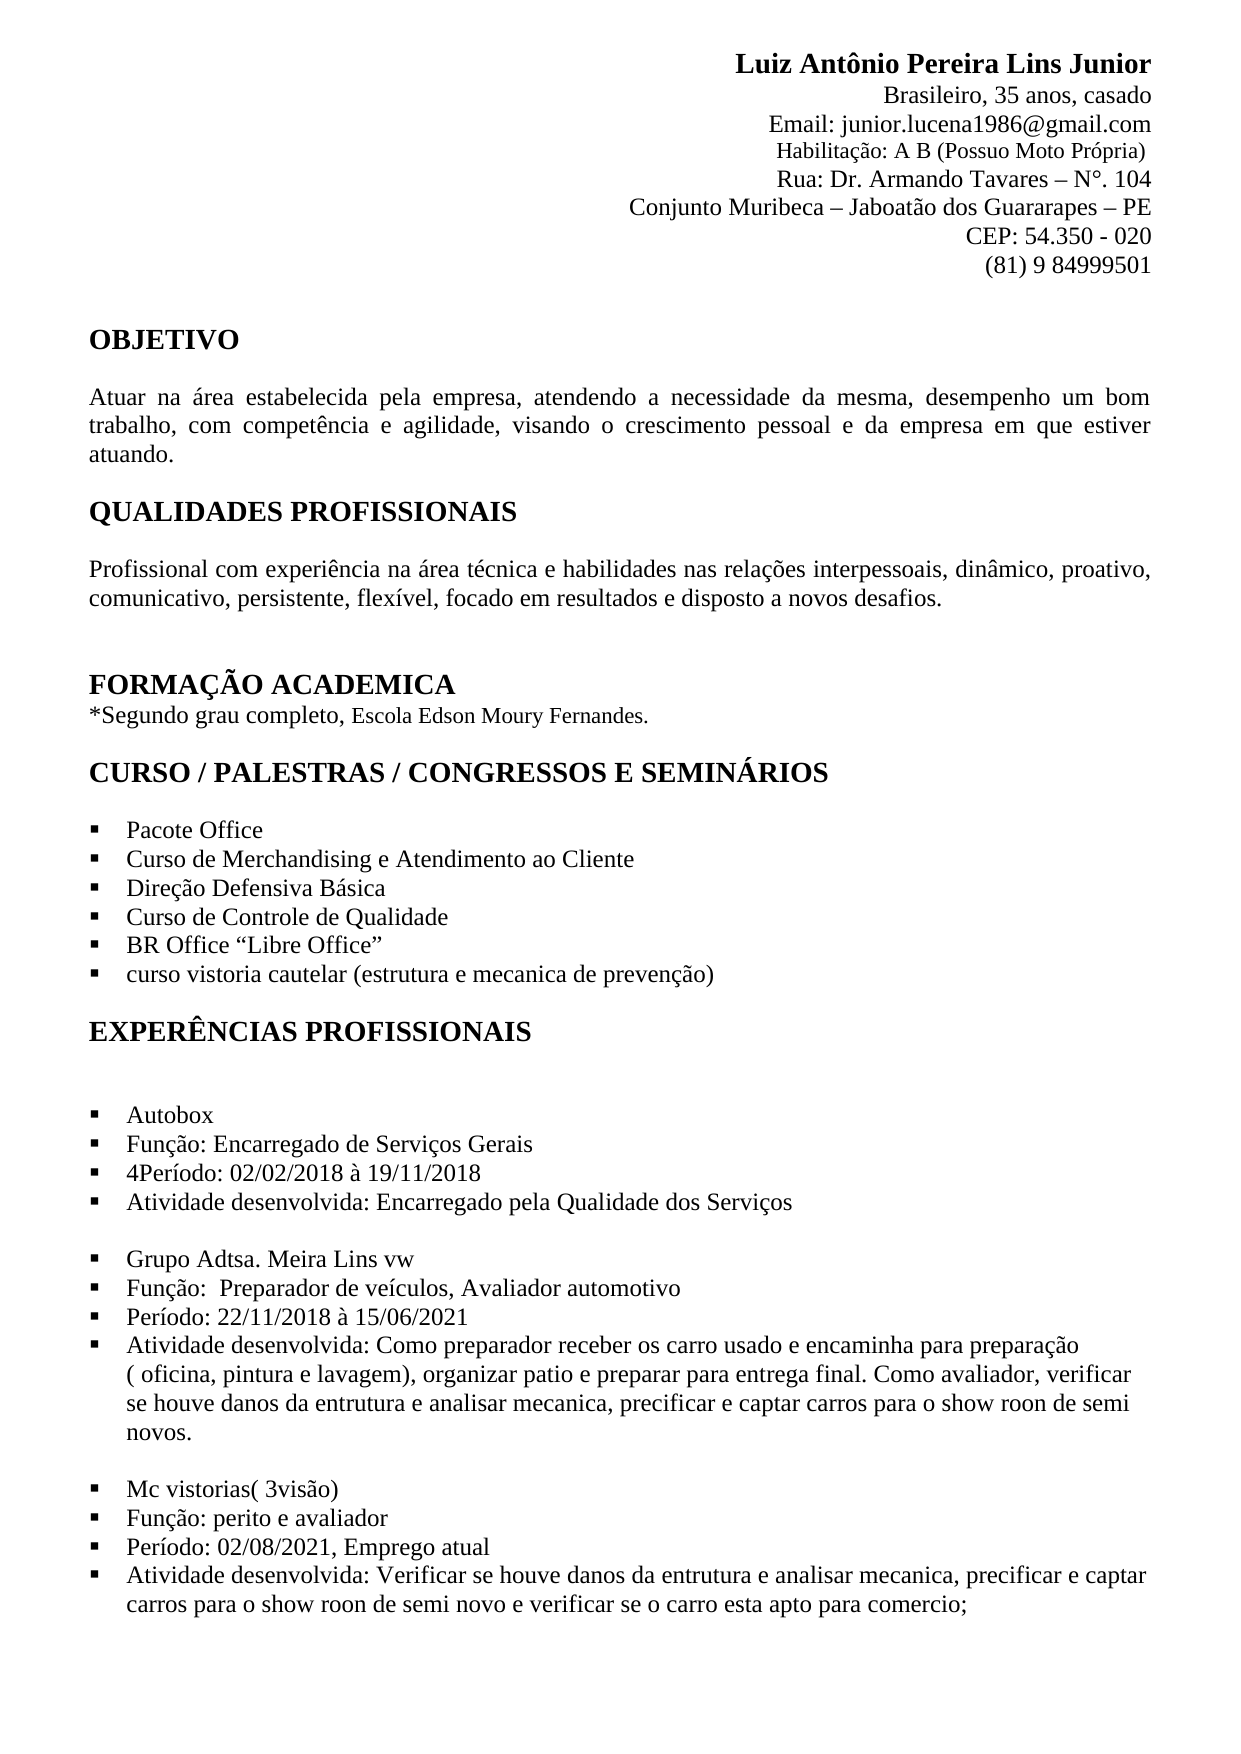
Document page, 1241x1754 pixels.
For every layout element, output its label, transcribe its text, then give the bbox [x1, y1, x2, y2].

subtitle Brasileiro, 35 anos, casado [89, 80, 1152, 109]
subtitle FORMAÇÃO ACADEMICA [89, 667, 1152, 700]
list Grupo Adtsa. Meira Lins vw [89, 1244, 1152, 1273]
list Curso de Merchandising e Atendimento ao Cliente [89, 844, 1152, 873]
list Função: Encarregado de Serviços Gerais [89, 1129, 1152, 1158]
list curso vistoria cautelar (estrutura e mecanica de prevenção) [89, 959, 1152, 988]
list Pacote Office [89, 815, 1152, 844]
text Atuar na área estabelecida pela empresa, atendendo a necessidade da mesma, desempenho um bom trabalho, com competência e agilidade, visando o crescimento pessoal e da empresa em que estiver atuando. [89, 382, 1152, 468]
subtitle EXPERÊNCIAS PROFISSIONAIS [89, 1014, 1152, 1048]
list Função: perito e avaliador [89, 1503, 1152, 1532]
subtitle Rua: Dr. Armando Tavares – N°. 104 [89, 164, 1152, 192]
text *Segundo grau completo, Escola Edson Moury Fernandes. [89, 700, 1152, 729]
subtitle CURSO / PALESTRAS / CONGRESSOS E SEMINÁRIOS [89, 756, 1152, 789]
text Profissional com experiência na área técnica e habilidades nas relações interpessoais, dinâmico, proativo, comunicativo, persistente, flexível, focado em resultados e disposto a novos desafios. [89, 554, 1152, 612]
subtitle OBJETIVO [89, 322, 1152, 355]
text Habilitação: A B (Possuo Moto Própria) [89, 137, 1152, 164]
list Atividade desenvolvida: Como preparador receber os carro usado e encaminha para preparação ( oficina, pintura e lavagem), organizar patio e preparar para entrega final. Como avaliador, verificar se houve danos da entrutura e analisar mecanica, precificar e captar carros para o show roon de semi novos. [89, 1331, 1152, 1446]
text (81) 9 84999501 [89, 250, 1152, 279]
list Função: Preparador de veículos, Avaliador automotivo [89, 1273, 1152, 1302]
list Período: 22/11/2018 à 15/06/2021 [89, 1302, 1152, 1331]
list Atividade desenvolvida: Verificar se houve danos da entrutura e analisar mecanica, precificar e captar carros para o show roon de semi novo e verificar se o carro esta apto para comercio; [89, 1561, 1152, 1618]
list Período: 02/08/2021, Emprego atual [89, 1532, 1152, 1561]
list Mc vistorias( 3visão) [89, 1474, 1152, 1503]
list Atividade desenvolvida: Encarregado pela Qualidade dos Serviços [89, 1187, 1152, 1216]
subtitle QUALIDADES PROFISSIONAIS [89, 494, 1152, 528]
list BR Office “Libre Office” [89, 930, 1152, 959]
list Direção Defensiva Básica [89, 873, 1152, 902]
list Curso de Controle de Qualidade [89, 902, 1152, 930]
text Email: junior.lucena1986@gmail.com [89, 109, 1152, 137]
list 4Período: 02/02/2018 à 19/11/2018 [89, 1158, 1152, 1187]
text Luiz Antônio Pereira Lins Junior [89, 46, 1152, 80]
text CEP: 54.350 - 020 [89, 221, 1152, 250]
list Autobox [89, 1101, 1152, 1129]
text Conjunto Muribeca – Jaboatão dos Guararapes – PE [89, 192, 1152, 221]
